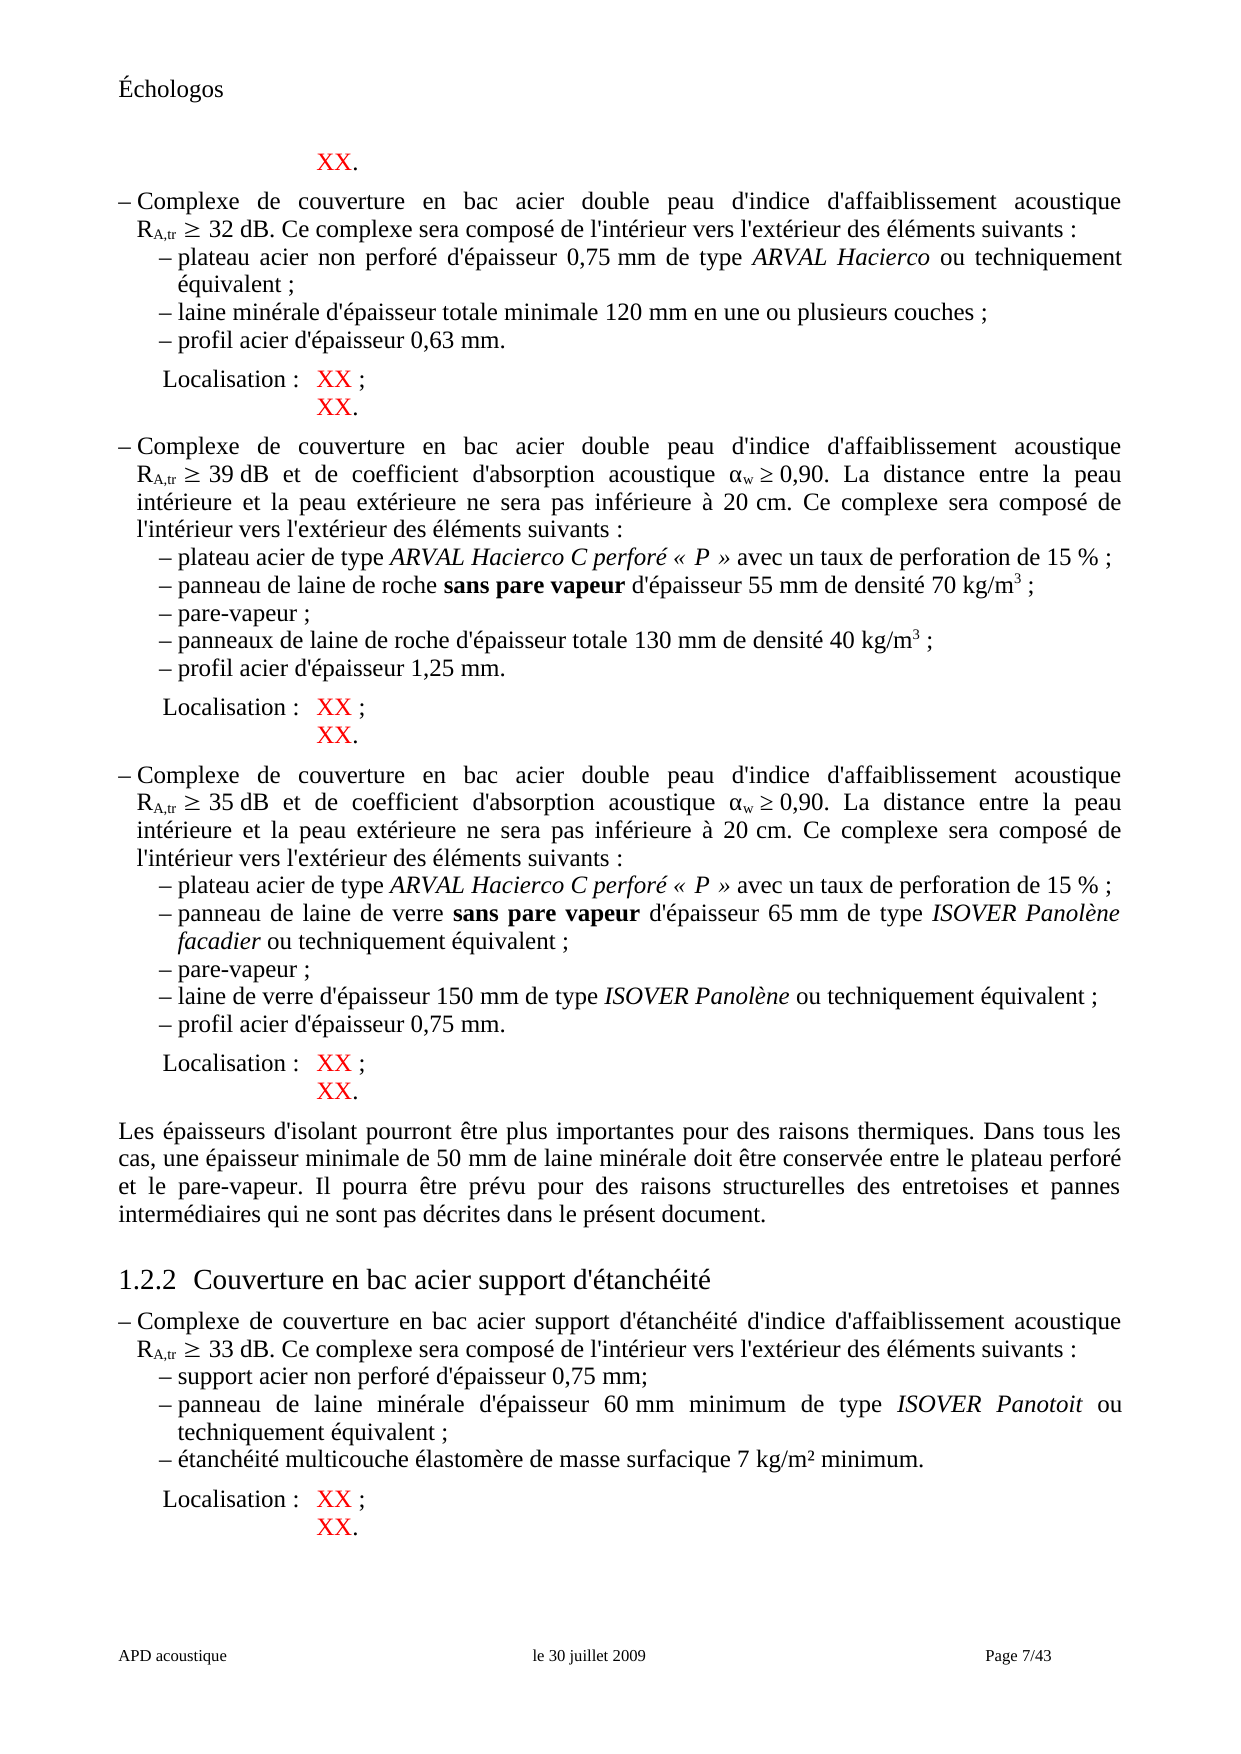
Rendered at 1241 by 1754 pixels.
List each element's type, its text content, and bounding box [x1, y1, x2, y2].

text – panneau de laine de verre sans pare vapeur d'épaisseur 65 mm de type ISOVER Panolène facadier ou techniquement équivalent ; [159, 899, 1122, 955]
text – plateau acier de type ARVAL Hacierco C perforé « P » avec un taux de perforation de 15 % ; [159, 872, 1122, 899]
subtitle Couverture en bac acier support d'étanchéité [118, 1263, 1122, 1295]
text – Complexe de couverture en bac acier double peau d'indice d'affaiblissement acoustique RA,tr  32 dB. Ce complexe sera composé de l'intérieur vers l'extérieur des éléments suivants : [118, 187, 1122, 243]
text – plateau acier de type ARVAL Hacierco C perforé « P » avec un taux de perforation de 15 % ; [159, 543, 1122, 571]
text XX. [162, 393, 1122, 421]
text – laine de verre d'épaisseur 150 mm de type ISOVER Panolène ou techniquement équivalent ; [159, 982, 1122, 1010]
text XX. [162, 1513, 1122, 1541]
text – panneau de laine de roche sans pare vapeur d'épaisseur 55 mm de densité 70 kg/m3 ; [159, 571, 1122, 599]
text – panneau de laine minérale d'épaisseur 60 mm minimum de type ISOVER Panotoit ou techniquement équivalent ; [159, 1390, 1122, 1446]
text XX. [162, 1077, 1122, 1105]
text – étanchéité multicouche élastomère de masse surfacique 7 kg/m² minimum. [159, 1446, 1122, 1473]
text Localisation : XX ; [162, 1485, 1122, 1513]
text – Complexe de couverture en bac acier double peau d'indice d'affaiblissement acoustique RA,tr  35 dB et de coefficient d'absorption acoustique αw ≥ 0,90. La distance entre la peau intérieure et la peau extérieure ne sera pas inférieure à 20 cm. Ce complexe sera composé de l'intérieur vers l'extérieur des éléments suivants : [118, 761, 1122, 872]
text Les épaisseurs d'isolant pourront être plus importantes pour des raisons thermiques. Dans tous les cas, une épaisseur minimale de 50 mm de laine minérale doit être conservée entre le plateau perforé et le pare-vapeur. Il pourra être prévu pour des raisons structurelles des entretoises et pannes intermédiaires qui ne sont pas décrites dans le présent document. [118, 1117, 1122, 1228]
text – Complexe de couverture en bac acier double peau d'indice d'affaiblissement acoustique RA,tr  39 dB et de coefficient d'absorption acoustique αw ≥ 0,90. La distance entre la peau intérieure et la peau extérieure ne sera pas inférieure à 20 cm. Ce complexe sera composé de l'intérieur vers l'extérieur des éléments suivants : [118, 432, 1122, 543]
text – profil acier d'épaisseur 0,75 mm. [159, 1010, 1122, 1038]
text XX. [162, 148, 1122, 175]
text – laine minérale d'épaisseur totale minimale 120 mm en une ou plusieurs couches ; [159, 298, 1122, 326]
text – profil acier d'épaisseur 0,63 mm. [159, 326, 1122, 353]
text – Complexe de couverture en bac acier support d'étanchéité d'indice d'affaiblissement acoustique RA,tr  33 dB. Ce complexe sera composé de l'intérieur vers l'extérieur des éléments suivants : [118, 1307, 1122, 1362]
text Localisation : XX ; [162, 365, 1122, 393]
text – profil acier d'épaisseur 1,25 mm. [159, 654, 1122, 682]
text – pare-vapeur ; [159, 955, 1122, 982]
text Localisation : XX ; [162, 693, 1122, 721]
text – plateau acier non perforé d'épaisseur 0,75 mm de type ARVAL Hacierco ou techniquement équivalent ; [159, 243, 1122, 298]
text Localisation : XX ; [162, 1049, 1122, 1077]
text – support acier non perforé d'épaisseur 0,75 mm; [159, 1362, 1122, 1390]
text XX. [162, 721, 1122, 749]
text – pare-vapeur ; [159, 599, 1122, 626]
text – panneaux de laine de roche d'épaisseur totale 130 mm de densité 40 kg/m3 ; [159, 626, 1122, 654]
